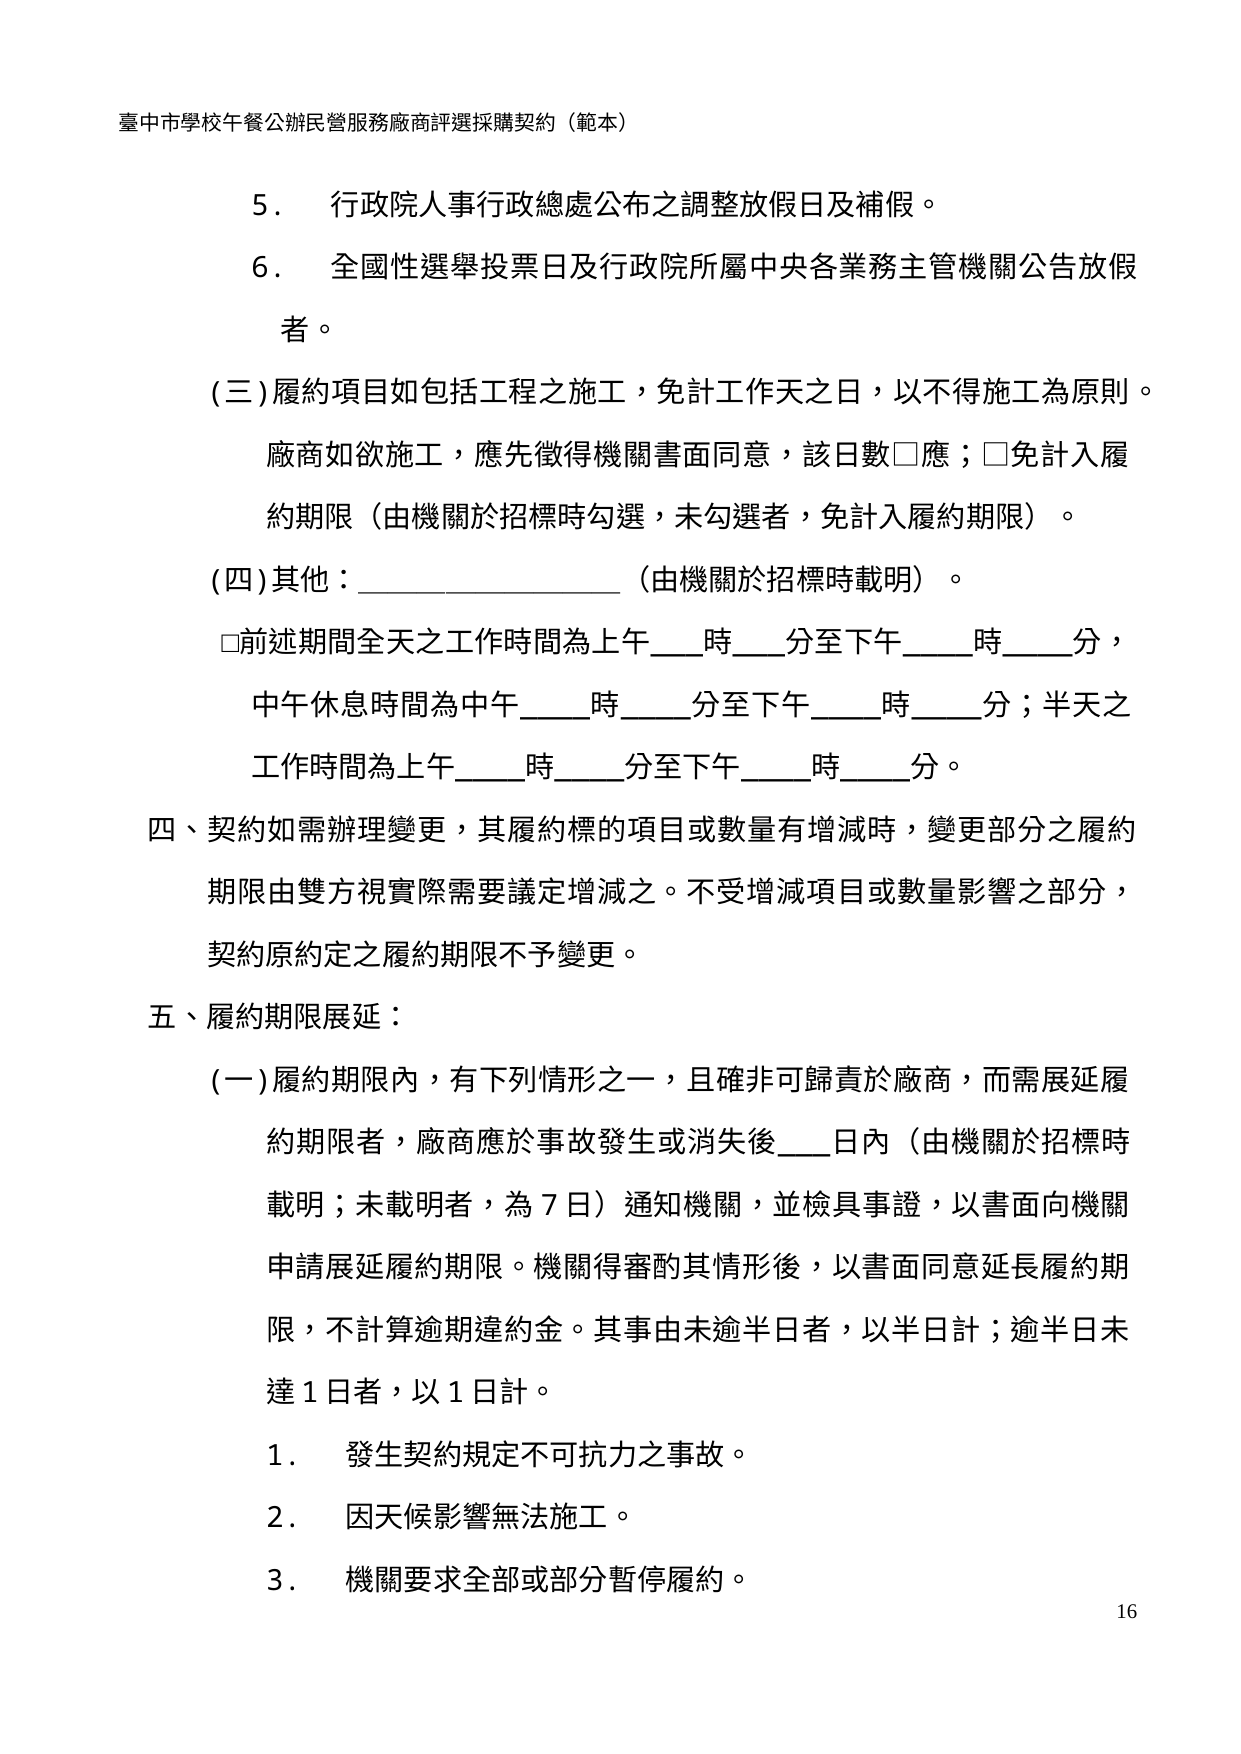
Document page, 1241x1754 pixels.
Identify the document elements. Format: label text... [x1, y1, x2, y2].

list 機關要求全部或部分暫停履約。 [266, 1536, 1137, 1598]
text 四、契約如需辦理變更，其履約標的項目或數量有增減時，變更部分之履約期限由雙方視實際需要議定增減之。不受增減項目或數量影響之部分，契約原約定之履約期限不予變更。 [148, 786, 1137, 973]
list 全國性選舉投票日及行政院所屬中央各業務主管機關公告放假者。 [251, 223, 1137, 348]
list 因天候影響無法施工。 [266, 1473, 1137, 1536]
text □前述期間全天之工作時間為上午___時___分至下午____時____分，中午休息時間為中午____時____分至下午____時____分；半天之工作時間為上午____時____分至下午____時____分。 [221, 598, 1131, 786]
list 發生契約規定不可抗力之事故。 [266, 1411, 1137, 1473]
text 五、履約期限展延： [148, 973, 1137, 1036]
text (一)履約期限內，有下列情形之一，且確非可歸責於廠商，而需展延履約期限者，廠商應於事故發生或消失後___日內（由機關於招標時載明；未載明者，為7日）通知機關，並檢具事證，以書面向機關申請展延履約期限。機關得審酌其情形後，以書面同意延長履約期限，不計算逾期違約金。其事由未逾半日者，以半日計；逾半日未達1日者，以1日計。 [207, 1036, 1131, 1411]
list 行政院人事行政總處公布之調整放假日及補假。 [251, 161, 1137, 223]
text (四)其他：＿＿＿＿＿＿＿＿＿（由機關於招標時載明）。 [207, 536, 1131, 598]
text (三)履約項目如包括工程之施工，免計工作天之日，以不得施工為原則。廠商如欲施工，應先徵得機關書面同意，該日數□應；□免計入履約期限（由機關於招標時勾選，未勾選者，免計入履約期限）。 [207, 348, 1131, 536]
